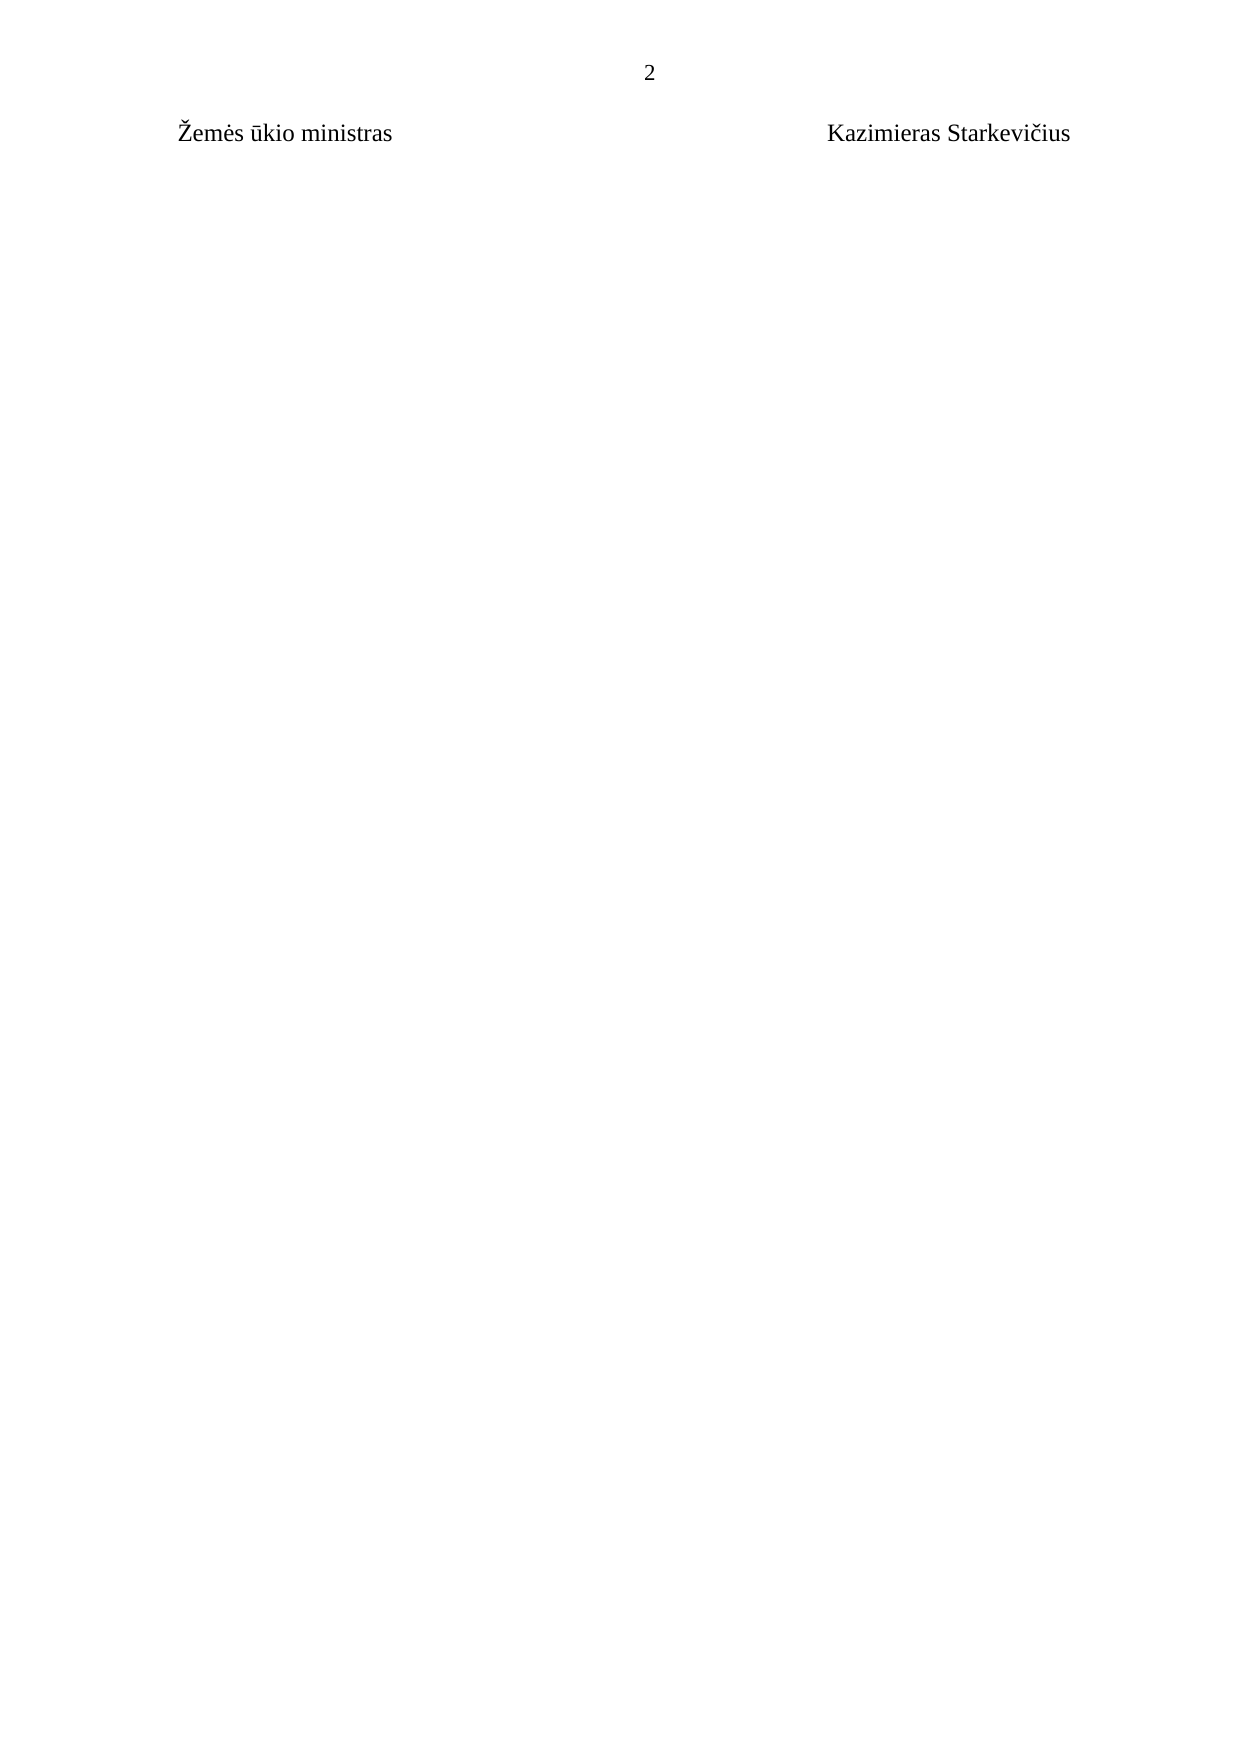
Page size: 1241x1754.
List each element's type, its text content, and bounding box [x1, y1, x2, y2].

text Žemės ūkio ministras Kazimieras Starkevičius [177, 118, 1122, 147]
